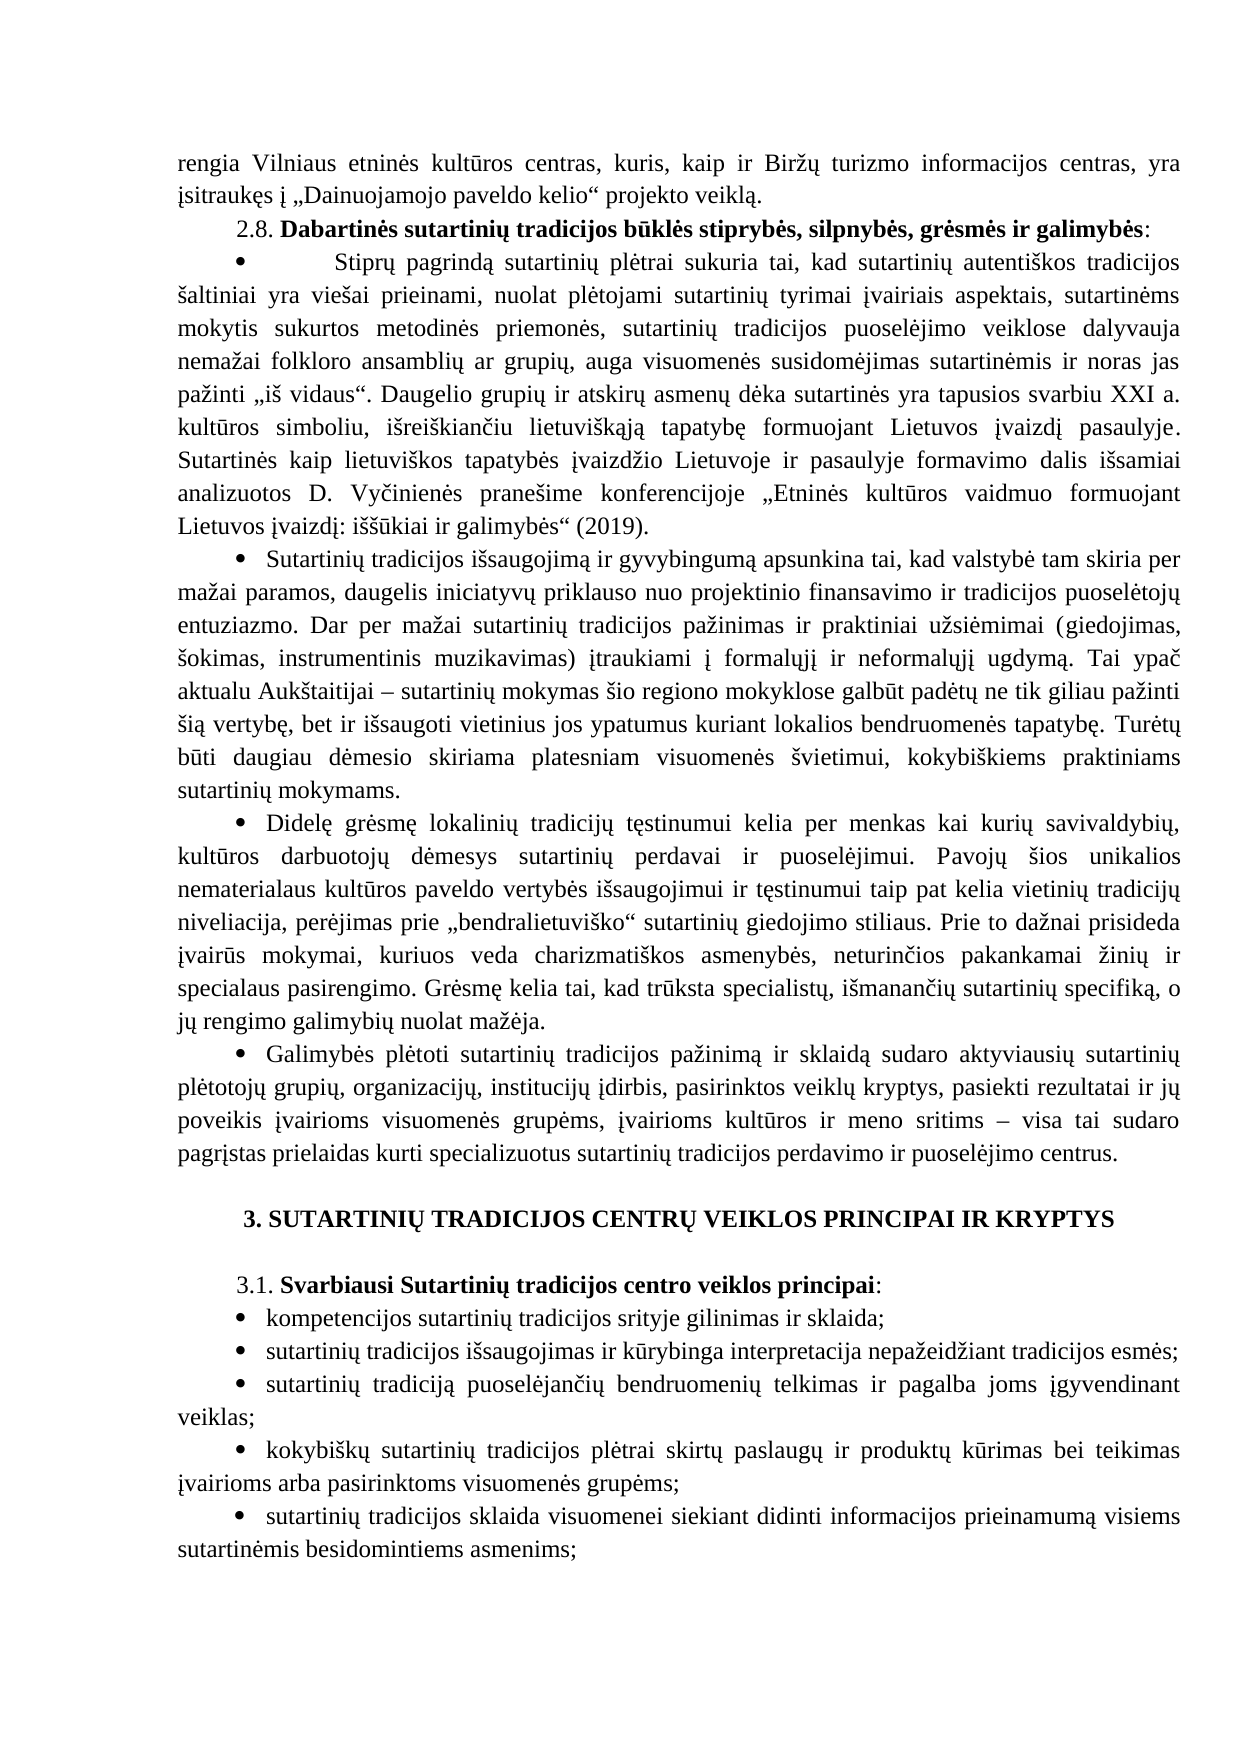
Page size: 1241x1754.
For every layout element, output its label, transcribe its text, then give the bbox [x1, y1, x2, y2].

text rengia Vilniaus etninės kultūros centras, kuris, kaip ir Biržų turizmo informacijos centras, yra įsitraukęs į „Dainuojamojo paveldo kelio“ projekto veiklą. [177, 148, 1181, 209]
text  Didelę grėsmę lokalinių tradicijų tęstinumui kelia per menkas kai kurių savivaldybių, kultūros darbuotojų dėmesys sutartinių perdavai ir puoselėjimui. Pavojų šios unikalios nematerialaus kultūros paveldo vertybės išsaugojimui ir tęstinumui taip pat kelia vietinių tradicijų niveliacija, perėjimas prie „bendralietuviško“ sutartinių giedojimo stiliaus. Prie to dažnai prisideda įvairūs mokymai, kuriuos veda charizmatiškos asmenybės, neturinčios pakankamai žinių ir specialaus pasirengimo. Grėsmę kelia tai, kad trūksta specialistų, išmanančių sutartinių specifiką, o jų rengimo galimybių nuolat mažėja. [177, 808, 1181, 1035]
text 3. Sutartinių TRADICIJOS centrų veiklos principai ir KRYPTYS [177, 1204, 1181, 1233]
text  Stiprų pagrindą sutartinių plėtrai sukuria tai, kad sutartinių autentiškos tradicijos šaltiniai yra viešai prieinami, nuolat plėtojami sutartinių tyrimai įvairiais aspektais, sutartinėms mokytis sukurtos metodinės priemonės, sutartinių tradicijos puoselėjimo veiklose dalyvauja nemažai folkloro ansamblių ar grupių, auga visuomenės susidomėjimas sutartinėmis ir noras jas pažinti „iš vidaus“. Daugelio grupių ir atskirų asmenų dėka sutartinės yra tapusios svarbiu XXI a. kultūros simboliu, išreiškiančiu lietuviškąją tapatybę formuojant Lietuvos įvaizdį pasaulyje. Sutartinės kaip lietuviškos tapatybės įvaizdžio Lietuvoje ir pasaulyje formavimo dalis išsamiai analizuotos D. Vyčinienės pranešime konferencijoje „Etninės kultūros vaidmuo formuojant Lietuvos įvaizdį: iššūkiai ir galimybės“ (2019). [177, 247, 1181, 539]
text  kokybiškų sutartinių tradicijos plėtrai skirtų paslaugų ir produktų kūrimas bei teikimas įvairioms arba pasirinktoms visuomenės grupėms; [177, 1435, 1181, 1497]
text  sutartinių tradiciją puoselėjančių bendruomenių telkimas ir pagalba joms įgyvendinant veiklas; [177, 1369, 1181, 1431]
text  Galimybės plėtoti sutartinių tradicijos pažinimą ir sklaidą sudaro aktyviausių sutartinių plėtotojų grupių, organizacijų, institucijų įdirbis, pasirinktos veiklų kryptys, pasiekti rezultatai ir jų poveikis įvairioms visuomenės grupėms, įvairioms kultūros ir meno sritims – visa tai sudaro pagrįstas prielaidas kurti specializuotus sutartinių tradicijos perdavimo ir puoselėjimo centrus. [177, 1039, 1181, 1167]
text  kompetencijos sutartinių tradicijos srityje gilinimas ir sklaida; [177, 1303, 1181, 1332]
text  sutartinių tradicijos sklaida visuomenei siekiant didinti informacijos prieinamumą visiems sutartinėmis besidomintiems asmenims; [177, 1501, 1181, 1563]
text 3.1. Svarbiausi Sutartinių tradicijos centro veiklos principai: [177, 1270, 1181, 1299]
text 2.8. Dabartinės sutartinių tradicijos būklės stiprybės, silpnybės, grėsmės ir galimybės: [177, 214, 1181, 242]
text  sutartinių tradicijos išsaugojimas ir kūrybinga interpretacija nepažeidžiant tradicijos esmės; [177, 1336, 1181, 1365]
text  Sutartinių tradicijos išsaugojimą ir gyvybingumą apsunkina tai, kad valstybė tam skiria per mažai paramos, daugelis iniciatyvų priklauso nuo projektinio finansavimo ir tradicijos puoselėtojų entuziazmo. Dar per mažai sutartinių tradicijos pažinimas ir praktiniai užsiėmimai (giedojimas, šokimas, instrumentinis muzikavimas) įtraukiami į formalųjį ir neformalųjį ugdymą. Tai ypač aktualu Aukštaitijai – sutartinių mokymas šio regiono mokyklose galbūt padėtų ne tik giliau pažinti šią vertybę, bet ir išsaugoti vietinius jos ypatumus kuriant lokalios bendruomenės tapatybę. Turėtų būti daugiau dėmesio skiriama platesniam visuomenės švietimui, kokybiškiems praktiniams sutartinių mokymams. [177, 544, 1181, 804]
